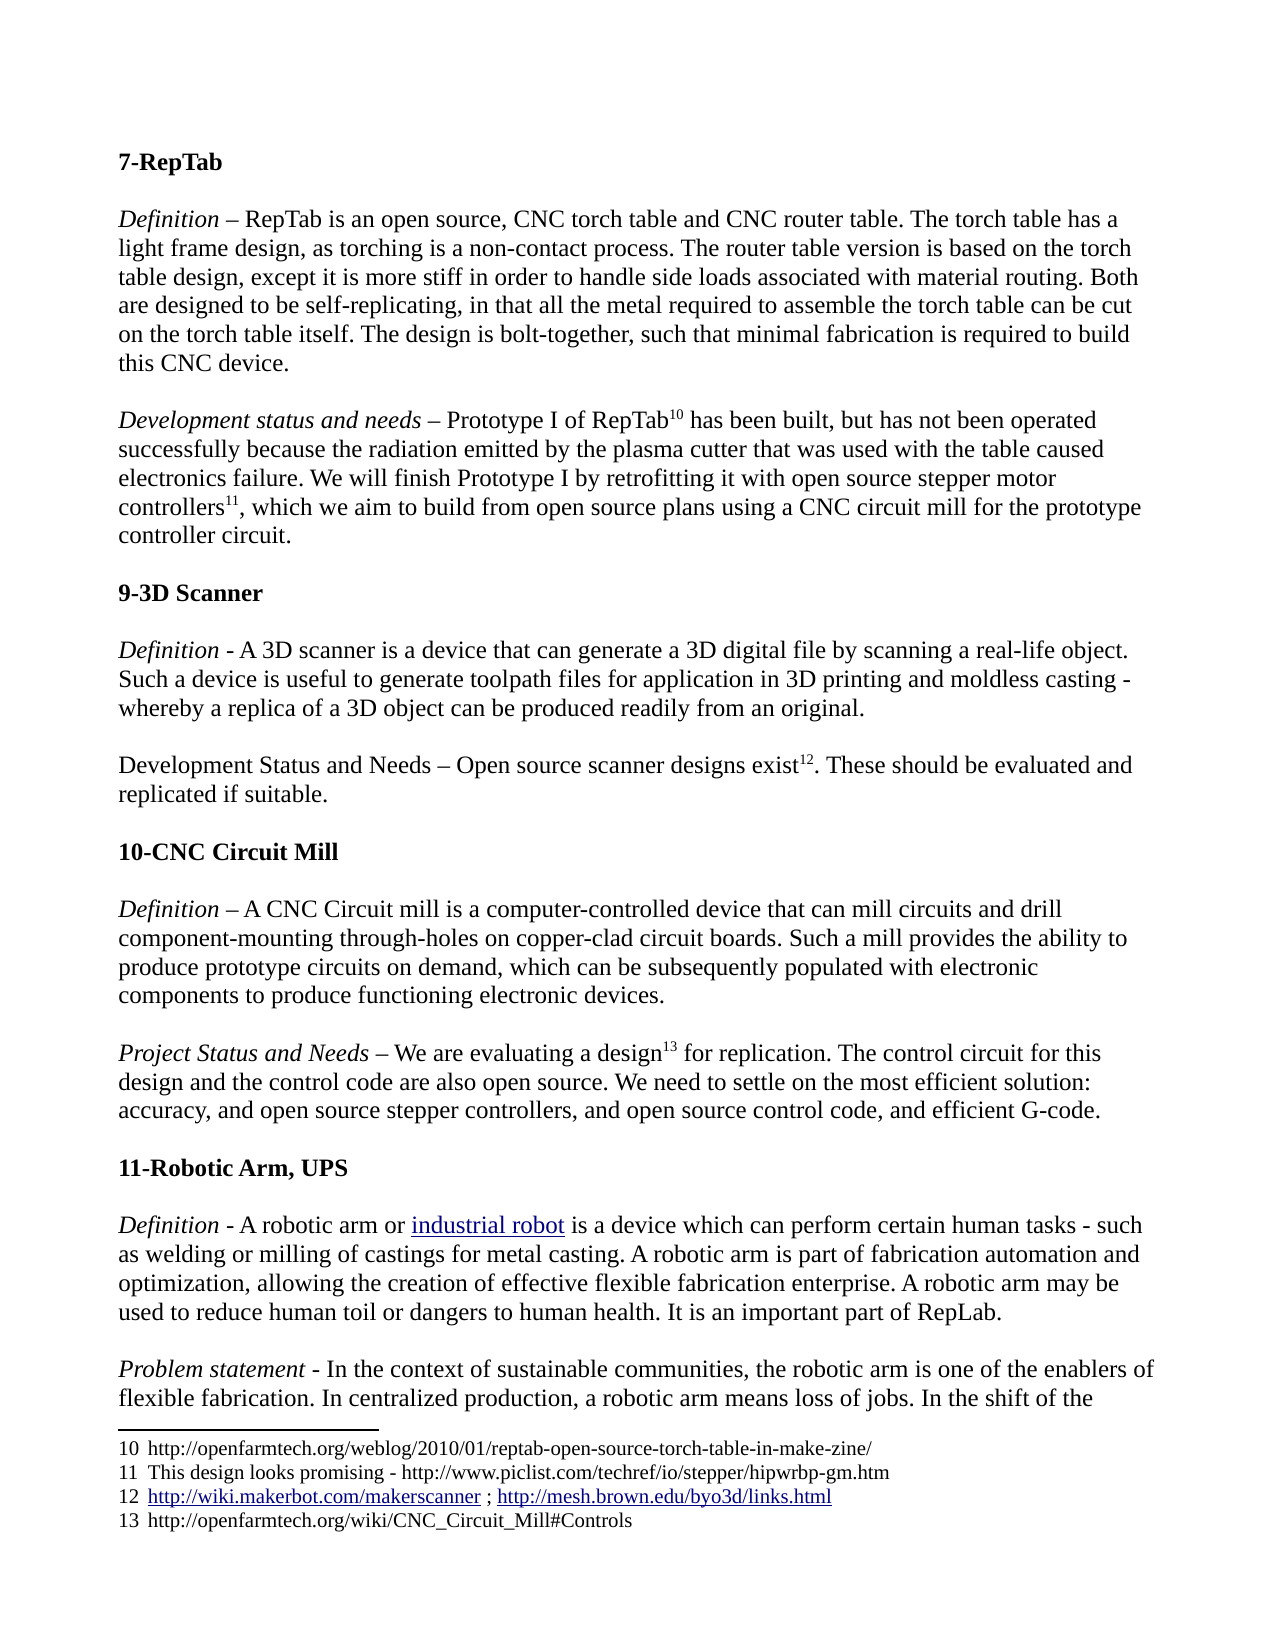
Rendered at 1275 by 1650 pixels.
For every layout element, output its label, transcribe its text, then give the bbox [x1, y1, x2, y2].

text Definition - A robotic arm or industrial robot is a device which can perform certain human tasks - such as welding or milling of castings for metal casting. A robotic arm is part of fabrication automation and optimization, allowing the creation of effective flexible fabrication enterprise. A robotic arm may be used to reduce human toil or dangers to human health. It is an important part of RepLab. [118, 1211, 1157, 1326]
text Problem statement - In the context of sustainable communities, the robotic arm is one of the enablers of flexible fabrication. In centralized production, a robotic arm means loss of jobs. In the shift of the [118, 1354, 1157, 1412]
text Definition - A 3D scanner is a device that can generate a 3D digital file by scanning a real-life object. Such a device is useful to generate toolpath files for application in 3D printing and moldless casting - whereby a replica of a 3D object can be produced readily from an original. [118, 636, 1157, 722]
text This design looks promising - http://www.piclist.com/techref/io/stepper/hipwrbp-gm.htm [118, 1460, 1157, 1484]
text 7-RepTab [118, 147, 1157, 176]
text 11-Robotic Arm, UPS [118, 1153, 1157, 1182]
text Development Status and Needs – Open source scanner designs exist. These should be evaluated and replicated if suitable. [118, 751, 1157, 808]
text http://wiki.makerbot.com/makerscanner ; http://mesh.brown.edu/byo3d/links.html [118, 1484, 1157, 1508]
text Development status and needs – Prototype I of RepTab has been built, but has not been operated successfully because the radiation emitted by the plasma cutter that was used with the table caused electronics failure. We will finish Prototype I by retrofitting it with open source stepper motor controllers, which we aim to build from open source plans using a CNC circuit mill for the prototype controller circuit. [118, 406, 1157, 549]
text http://openfarmtech.org/weblog/2010/01/reptab-open-source-torch-table-in-make-zine/ [118, 1436, 1157, 1460]
text Definition – A CNC Circuit mill is a computer-controlled device that can mill circuits and drill component-mounting through-holes on copper-clad circuit boards. Such a mill provides the ability to produce prototype circuits on demand, which can be subsequently populated with electronic components to produce functioning electronic devices. [118, 894, 1157, 1009]
text Definition – RepTab is an open source, CNC torch table and CNC router table. The torch table has a light frame design, as torching is a non-contact process. The router table version is based on the torch table design, except it is more stiff in order to handle side loads associated with material routing. Both are designed to be self-replicating, in that all the metal required to assemble the torch table can be cut on the torch table itself. The design is bolt-together, such that minimal fabrication is required to build this CNC device. [118, 204, 1157, 377]
text 9-3D Scanner [118, 578, 1157, 607]
text http://openfarmtech.org/wiki/CNC_Circuit_Mill#Controls [118, 1508, 1157, 1532]
text Project Status and Needs – We are evaluating a design for replication. The control circuit for this design and the control code are also open source. We need to settle on the most efficient solution: accuracy, and open source stepper controllers, and open source control code, and efficient G-code. [118, 1038, 1157, 1124]
text 10-CNC Circuit Mill [118, 837, 1157, 866]
